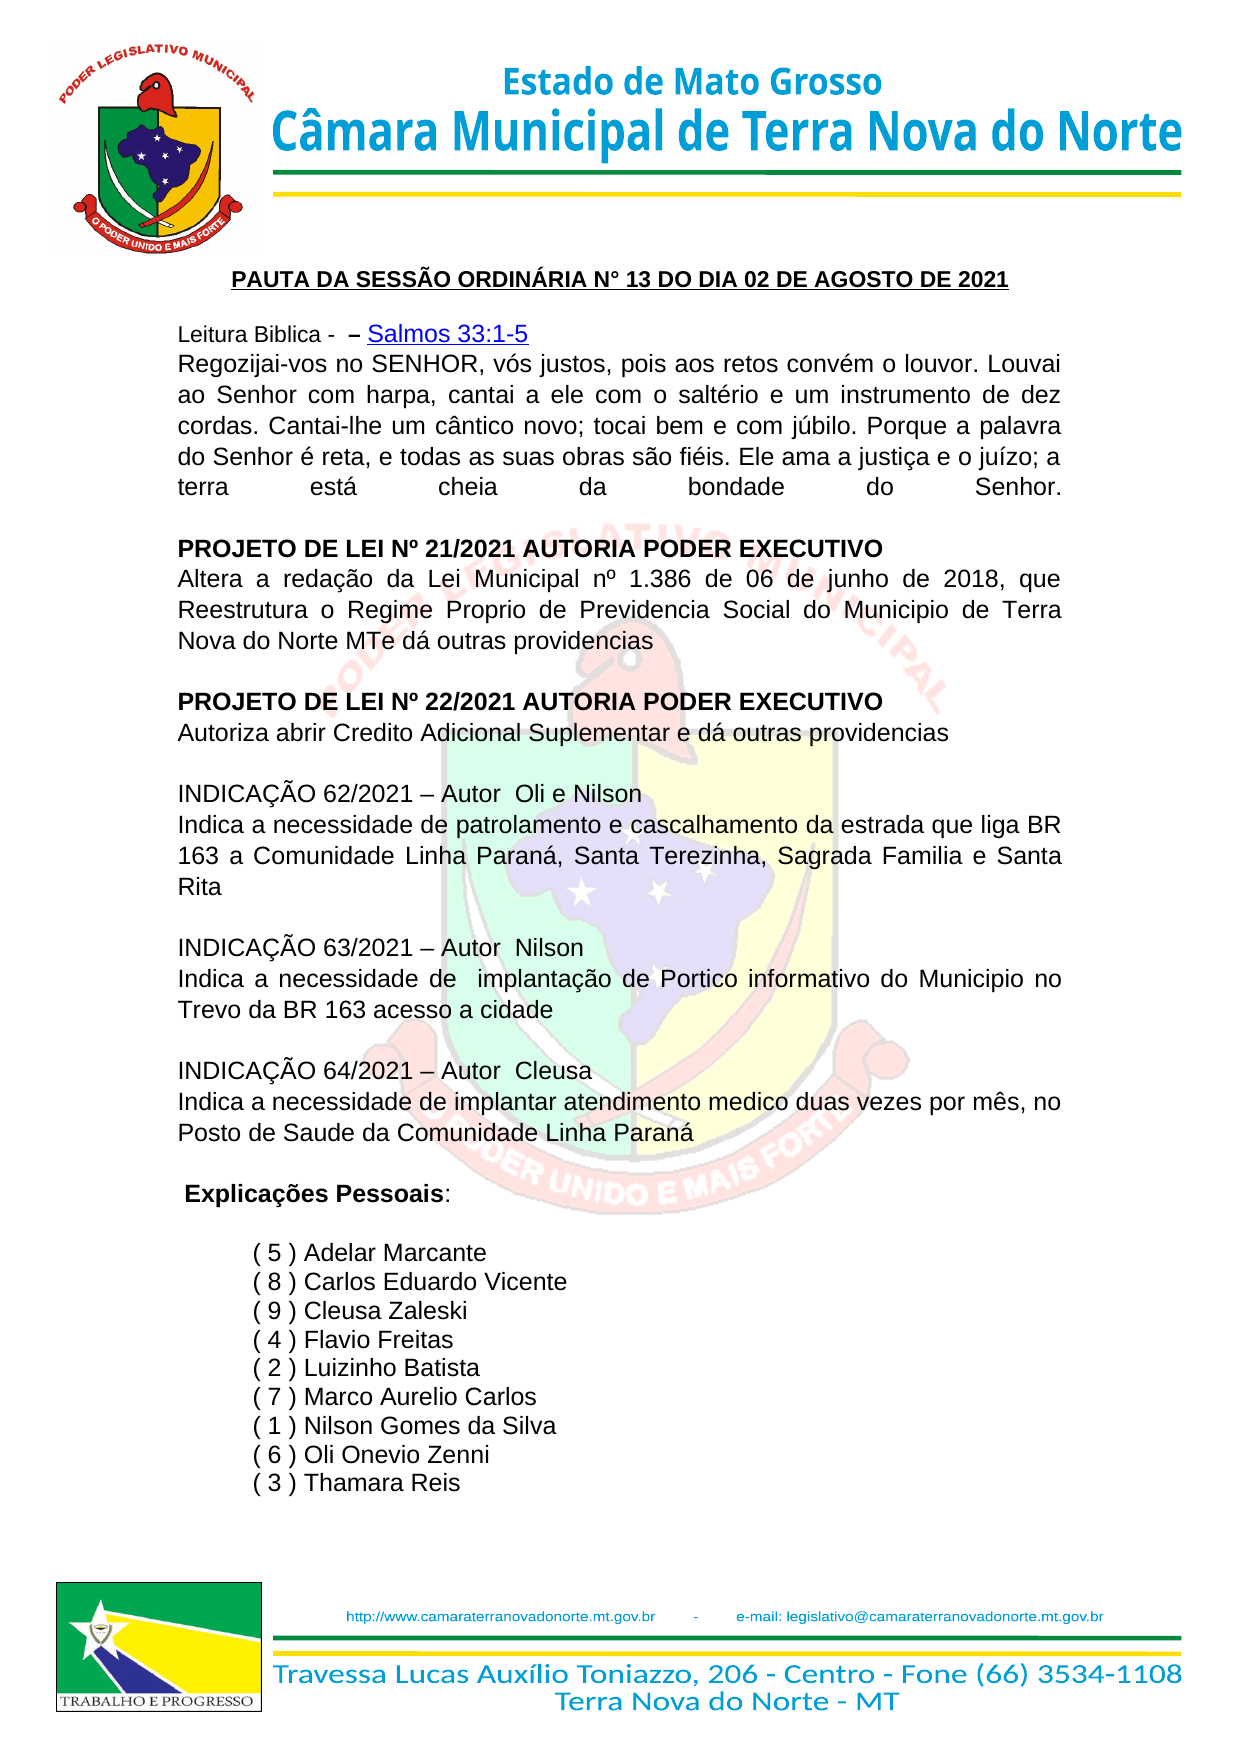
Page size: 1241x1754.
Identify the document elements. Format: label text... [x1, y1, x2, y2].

text Regozijai-vos no SENHOR, vós justos, pois aos retos convém o louvor. Louvai ao Senhor com harpa, cantai a ele com o saltério e um instrumento de dez cordas. Cantai-lhe um cântico novo; tocai bem e com júbilo. Porque a palavra do Senhor é reta, e todas as suas obras são fiéis. Ele ama a justiça e o juízo; a terra está cheia da bondade do Senhor. [177, 349, 1063, 532]
list ( 5 ) Adelar Marcante [252, 1238, 1063, 1267]
text INDICAÇÃO 64/2021 – Autor Cleusa [966, 1056, 1063, 1085]
text Autoriza abrir Credito Adicional Suplementar e dá outras providencias [177, 718, 303, 747]
list ( 7 ) Marco Aurelio Carlos [252, 1382, 1063, 1411]
text PROJETO DE LEI Nº 22/2021 AUTORIA PODER EXECUTIVO [177, 687, 303, 716]
text Indica a necessidade de implantação de Portico informativo do Municipio no Trevo da BR 163 acesso a cidade [177, 964, 303, 1023]
picture [55, 42, 260, 256]
picture [860, 1611, 868, 1623]
text PROJETO DE LEI Nº 22/2021 AUTORIA PODER EXECUTIVO [966, 687, 1063, 716]
text INDICAÇÃO 62/2021 – Autor Oli e Nilson [966, 779, 1063, 808]
text Leitura Biblica - – Salmos 33:1-5 [177, 318, 1063, 347]
text Indica a necessidade de implantar atendimento medico duas vezes por mês, no Posto de Saude da Comunidade Linha Paraná [177, 1087, 303, 1146]
text INDICAÇÃO 62/2021 – Autor Oli e Nilson [177, 779, 303, 808]
list ( 3 ) Thamara Reis [252, 1468, 1063, 1497]
text Autoriza abrir Credito Adicional Suplementar e dá outras providencias [966, 718, 1063, 747]
picture [57, 1583, 261, 1711]
text Indica a necessidade de implantar atendimento medico duas vezes por mês, no Posto de Saude da Comunidade Linha Paraná [966, 1087, 1063, 1146]
list ( 6 ) Oli Onevio Zenni [252, 1440, 1063, 1468]
list ( 9 ) Cleusa Zaleski [252, 1296, 1063, 1325]
text Indica a necessidade de implantação de Portico informativo do Municipio no Trevo da BR 163 acesso a cidade [966, 964, 1063, 1023]
text Indica a necessidade de patrolamento e cascalhamento da estrada que liga BR 163 a Comunidade Linha Paraná, Santa Terezinha, Sagrada Familia e Santa Rita [177, 810, 303, 900]
list ( 4 ) Flavio Freitas [252, 1325, 1063, 1353]
text PROJETO DE LEI Nº 21/2021 AUTORIA PODER EXECUTIVO [177, 534, 303, 562]
text Altera a redação da Lei Municipal nº 1.386 de 06 de junho de 2018, que Reestrutura o Regime Proprio de Previdencia Social do Municipio de Terra Nova do Norte MTe dá outras providencias [177, 564, 303, 654]
text Explicações Pessoais: [177, 1179, 303, 1208]
text INDICAÇÃO 64/2021 – Autor Cleusa [177, 1056, 303, 1085]
text Explicações Pessoais: [966, 1179, 1063, 1208]
text INDICAÇÃO 63/2021 – Autor Nilson [966, 933, 1063, 962]
list ( 8 ) Carlos Eduardo Vicente [252, 1267, 1063, 1296]
list ( 1 ) Nilson Gomes da Silva [252, 1411, 1063, 1440]
text INDICAÇÃO 63/2021 – Autor Nilson [177, 933, 303, 962]
subtitle PAUTA DA SESSÃO ORDINÁRIA N° 13 DO DIA 02 DE AGOSTO DE 2021 [177, 266, 1063, 292]
text Indica a necessidade de patrolamento e cascalhamento da estrada que liga BR 163 a Comunidade Linha Paraná, Santa Terezinha, Sagrada Familia e Santa Rita [966, 810, 1063, 900]
list ( 2 ) Luizinho Batista [252, 1353, 1063, 1382]
text PROJETO DE LEI Nº 21/2021 AUTORIA PODER EXECUTIVO [966, 534, 1063, 562]
text Altera a redação da Lei Municipal nº 1.386 de 06 de junho de 2018, que Reestrutura o Regime Proprio de Previdencia Social do Municipio de Terra Nova do Norte MTe dá outras providencias [966, 564, 1063, 654]
